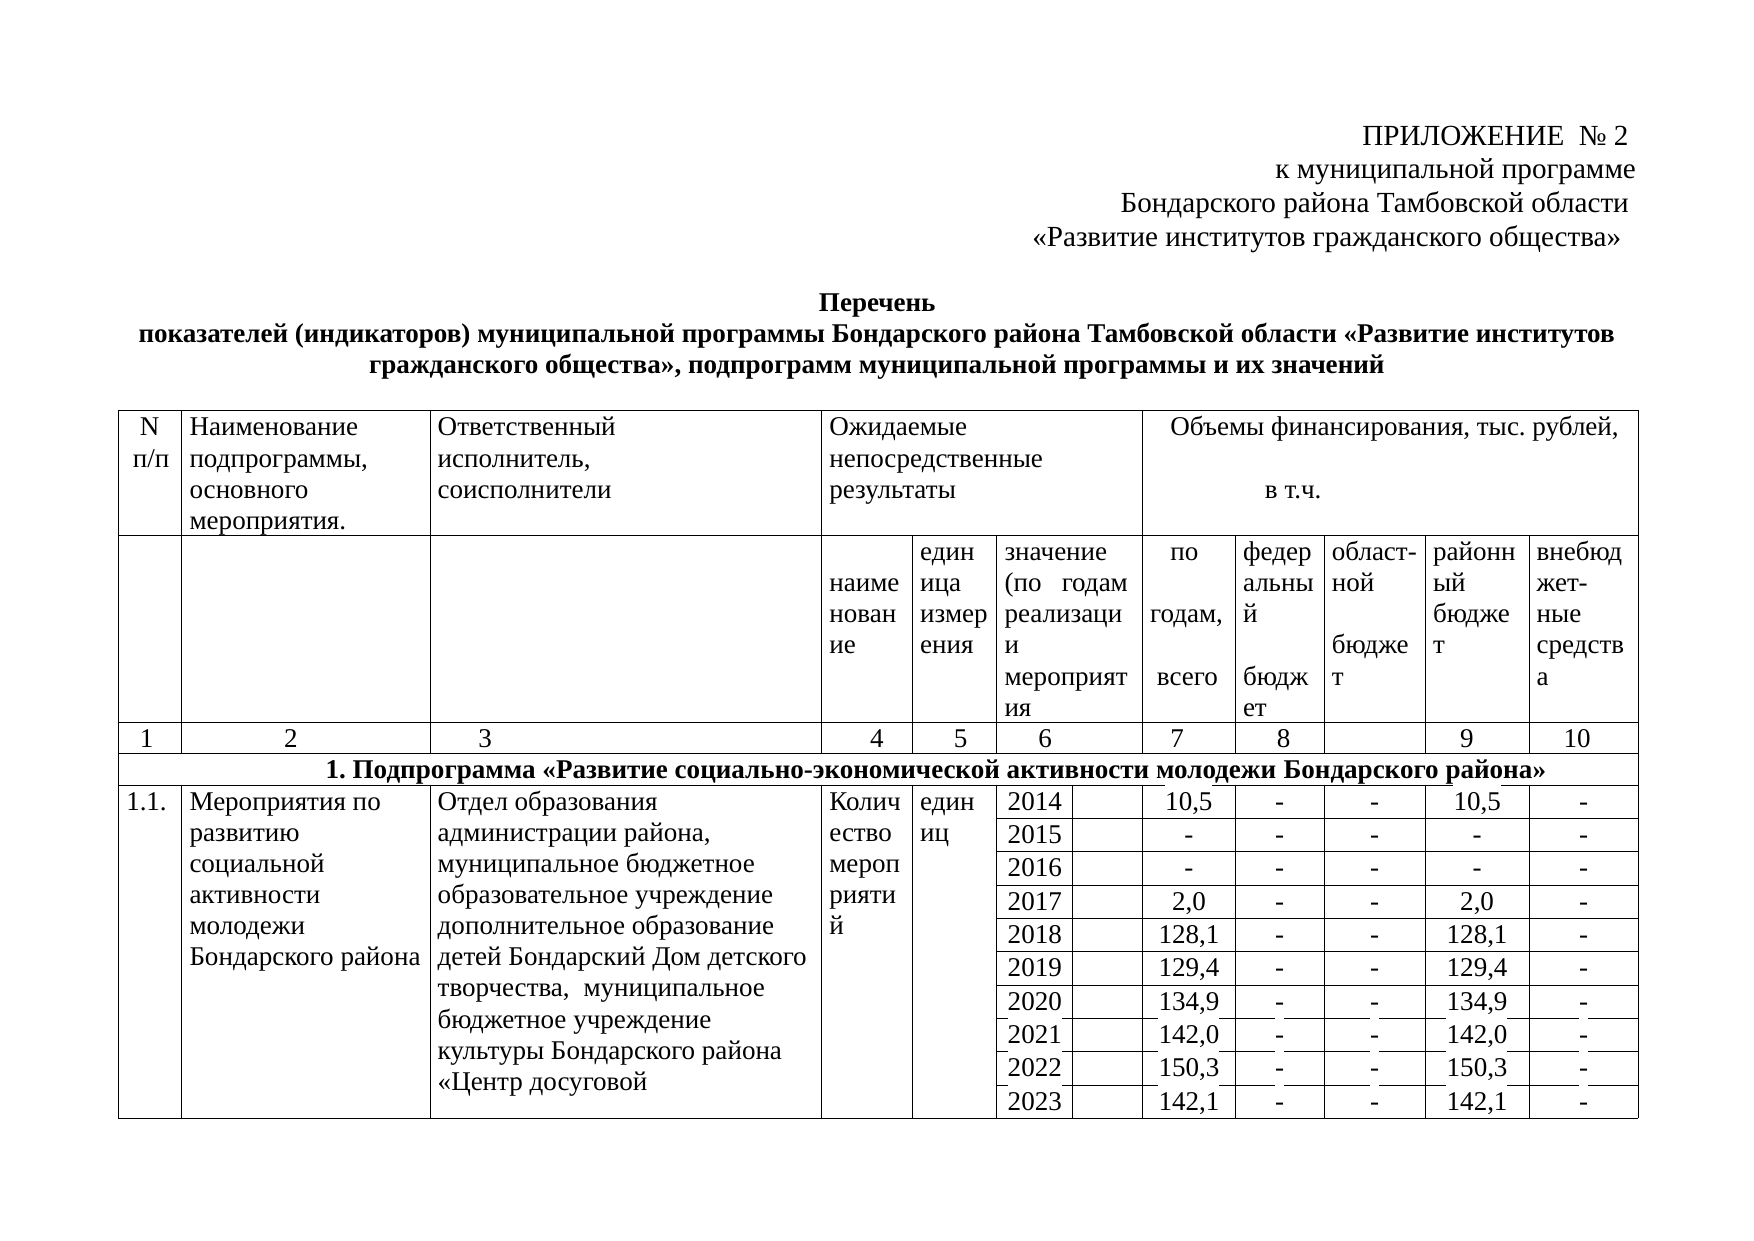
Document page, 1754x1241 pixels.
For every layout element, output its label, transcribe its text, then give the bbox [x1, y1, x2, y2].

table_cell 1. Подпрограмма «Развитие социально-экономической активности молодежи Бондарского района» [119, 754, 1638, 784]
table_cell област-ной бюджет [1325, 536, 1425, 722]
table_cell 3 [431, 723, 821, 753]
table_cell - [1530, 819, 1638, 851]
table_cell 7 [1143, 723, 1235, 753]
table_header Ожидаемые непосредственные результаты [822, 411, 1142, 535]
table_cell - [1236, 952, 1324, 984]
table_cell 150,3 [1143, 1052, 1235, 1084]
table_cell [1325, 723, 1425, 753]
table_cell - [1530, 952, 1638, 984]
table_cell 10 [1530, 723, 1638, 753]
table_cell - [1530, 852, 1638, 884]
table_cell 5 [913, 723, 996, 753]
table_cell - [1530, 886, 1638, 918]
table_cell 129,4 [1426, 952, 1529, 984]
table_cell [431, 536, 821, 722]
table_cell [1073, 1052, 1142, 1084]
table_cell [1073, 986, 1142, 1018]
table_cell - [1530, 986, 1638, 1018]
table_cell - [1236, 852, 1324, 884]
table_cell 2023 [997, 1086, 1072, 1118]
table_cell внебюджет- ные средства [1530, 536, 1638, 722]
table_cell - [1325, 952, 1425, 984]
table_cell - [1426, 852, 1529, 884]
table_cell [1073, 1086, 1142, 1118]
table_header Объемы финансирования, тыс. рублей, в т.ч. [1143, 411, 1638, 535]
table_cell - [1530, 1019, 1638, 1051]
table_cell единиц [913, 786, 996, 1118]
table_cell - [1143, 819, 1235, 851]
table_cell 2021 [997, 1019, 1072, 1051]
table_cell - [1325, 786, 1425, 818]
table_cell - [1236, 919, 1324, 951]
table_cell 134,9 [1143, 986, 1235, 1018]
table_cell - [1236, 1052, 1324, 1084]
table_cell 142,0 [1426, 1019, 1529, 1051]
table_cell - [1325, 886, 1425, 918]
table_header Наименование подпрограммы, основного мероприятия. [182, 411, 430, 535]
table_cell 142,0 [1143, 1019, 1235, 1051]
text к муниципальной программе [118, 152, 1636, 185]
table_cell [1073, 852, 1142, 884]
text Перечень [118, 286, 1636, 317]
table_cell 9 [1426, 723, 1529, 753]
table_cell - [1325, 819, 1425, 851]
table_cell 4 [822, 723, 912, 753]
table_cell - [1325, 1019, 1425, 1051]
table_cell 150,3 [1426, 1052, 1529, 1084]
table_cell 2020 [997, 986, 1072, 1018]
table_cell 2,0 [1426, 886, 1529, 918]
table_header N п/п [119, 411, 181, 535]
table_cell - [1325, 919, 1425, 951]
table_cell - [1530, 919, 1638, 951]
table_cell - [1530, 1052, 1638, 1084]
table_cell - [1530, 1086, 1638, 1118]
table_cell 134,9 [1426, 986, 1529, 1018]
table_cell 128,1 [1143, 919, 1235, 951]
table_cell 2 [182, 723, 430, 753]
table_cell [1073, 952, 1142, 984]
text ПРИЛОЖЕНИЕ № 2 [118, 118, 1636, 152]
table_cell 142,1 [1426, 1086, 1529, 1118]
text «Развитие институтов гражданского общества» [118, 219, 1636, 252]
table_cell 2022 [997, 1052, 1072, 1084]
table_cell [1073, 819, 1142, 851]
table_cell 2014 [997, 786, 1072, 818]
table_cell 2017 [997, 886, 1072, 918]
table_cell - [1236, 1086, 1324, 1118]
table_cell - [1325, 1086, 1425, 1118]
table_header Ответственный исполнитель, соисполнители [431, 411, 821, 535]
table_cell 10,5 [1426, 786, 1529, 818]
text Бондарского района Тамбовской области [118, 185, 1636, 219]
table_cell по годам, всего [1143, 536, 1235, 722]
table_cell 8 [1236, 723, 1324, 753]
table_cell 2019 [997, 952, 1072, 984]
table_cell 2016 [997, 852, 1072, 884]
table_cell районный бюджет [1426, 536, 1529, 722]
table_cell [1073, 1019, 1142, 1051]
table_cell 1.1. [119, 786, 181, 1118]
table_cell 129,4 [1143, 952, 1235, 984]
table_cell Отдел образования администрации района, муниципальное бюджетное образовательное учреждение дополнительное образование детей Бондарский Дом детского творчества, муниципальное бюджетное учреждение культуры Бондарского района «Центр досуговой [431, 786, 821, 1118]
table_cell наименование [822, 536, 912, 722]
table_cell 128,1 [1426, 919, 1529, 951]
table_cell - [1236, 986, 1324, 1018]
table_cell [1073, 786, 1142, 818]
table_cell Количество мероприятий [822, 786, 912, 1118]
table_cell единица измерения [913, 536, 996, 722]
table_cell - [1236, 786, 1324, 818]
table_cell - [1236, 886, 1324, 918]
table_cell - [1325, 986, 1425, 1018]
table_cell [1073, 919, 1142, 951]
table_cell [1073, 886, 1142, 918]
table_cell - [1236, 819, 1324, 851]
table_cell 2,0 [1143, 886, 1235, 918]
table_cell значение (по годам реализации мероприятия [997, 536, 1142, 722]
table_cell 2018 [997, 919, 1072, 951]
table_cell - [1143, 852, 1235, 884]
table_cell федеральный бюджет [1236, 536, 1324, 722]
table_cell 1 [119, 723, 181, 753]
table_cell - [1325, 852, 1425, 884]
text показателей (индикаторов) муниципальной программы Бондарского района Тамбовской области «Развитие институтов гражданского общества», подпрограмм муниципальной программы и их значений [118, 317, 1636, 379]
table_cell [119, 536, 181, 722]
table_cell Мероприятия по развитию социальной активности молодежи Бондарского района [182, 786, 430, 1118]
table_cell 142,1 [1143, 1086, 1235, 1118]
table_cell - [1325, 1052, 1425, 1084]
table_cell - [1236, 1019, 1324, 1051]
table_cell - [1530, 786, 1638, 818]
table_cell 10,5 [1143, 786, 1235, 818]
table_cell - [1426, 819, 1529, 851]
table_cell 2015 [997, 819, 1072, 851]
table_cell [182, 536, 430, 722]
table_cell 6 [997, 723, 1142, 753]
